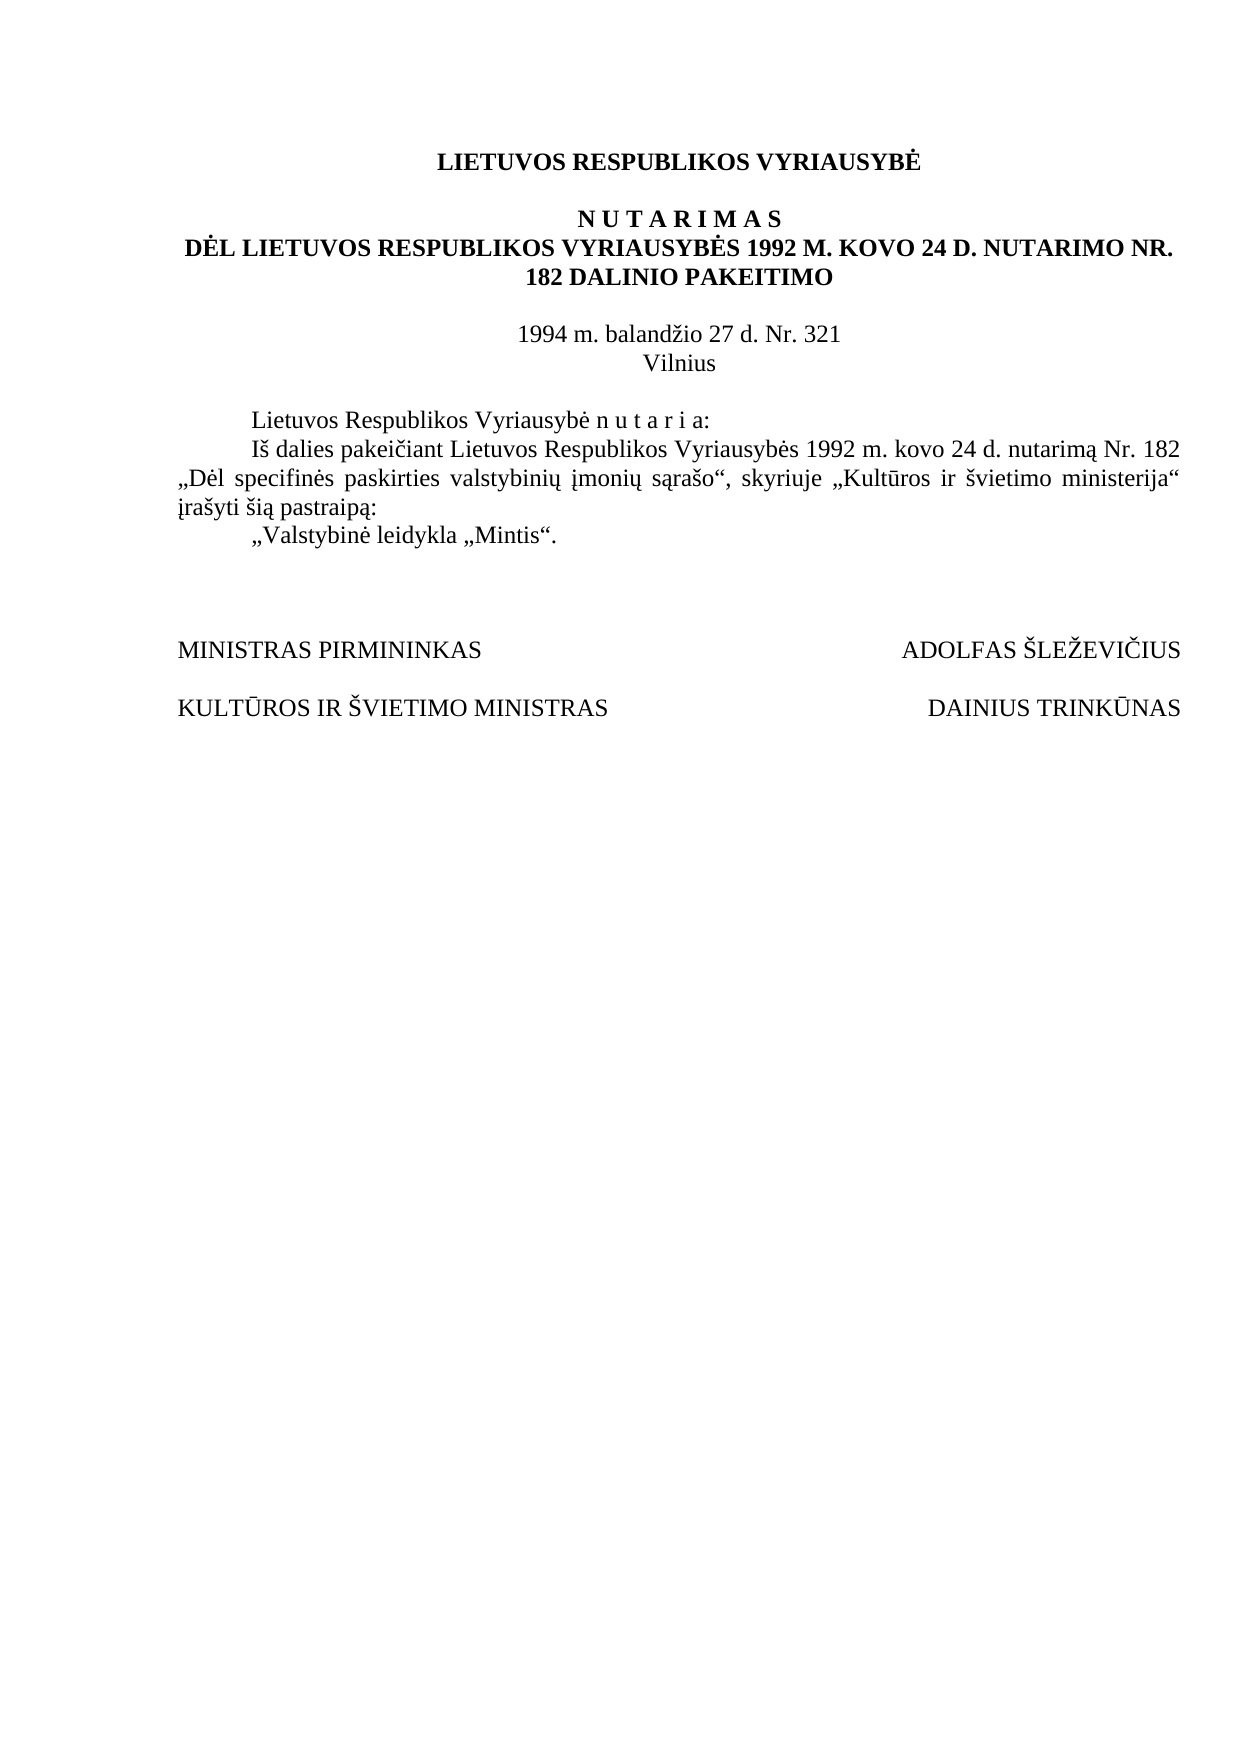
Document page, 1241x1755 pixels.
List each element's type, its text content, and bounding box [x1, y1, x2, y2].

text „Valstybinė leidykla „Mintis“. [177, 521, 1181, 549]
text Vilnius [177, 348, 1181, 377]
text MINISTRAS PIRMININKAS ADOLFAS ŠLEŽEVIČIUS [177, 636, 1181, 664]
text 1994 m. balandžio 27 d. Nr. 321 [177, 319, 1181, 348]
text Iš dalies pakeičiant Lietuvos Respublikos Vyriausybės 1992 m. kovo 24 d. nutarimą Nr. 182 „Dėl specifinės paskirties valstybinių įmonių sąrašo“, skyriuje „Kultūros ir švietimo ministerija“ įrašyti šią pastraipą: [177, 434, 1181, 521]
text LIETUVOS RESPUBLIKOS VYRIAUSYBĖ [177, 147, 1181, 176]
text KULTŪROS IR ŠVIETIMO MINISTRAS DAINIUS TRINKŪNAS [177, 693, 1181, 722]
text DĖL LIETUVOS RESPUBLIKOS VYRIAUSYBĖS 1992 M. KOVO 24 D. NUTARIMO NR. 182 DALINIO PAKEITIMO [177, 233, 1181, 291]
text Lietuvos Respublikos Vyriausybė nutaria: [177, 406, 1181, 434]
text N U T A R I M A S [177, 204, 1181, 233]
